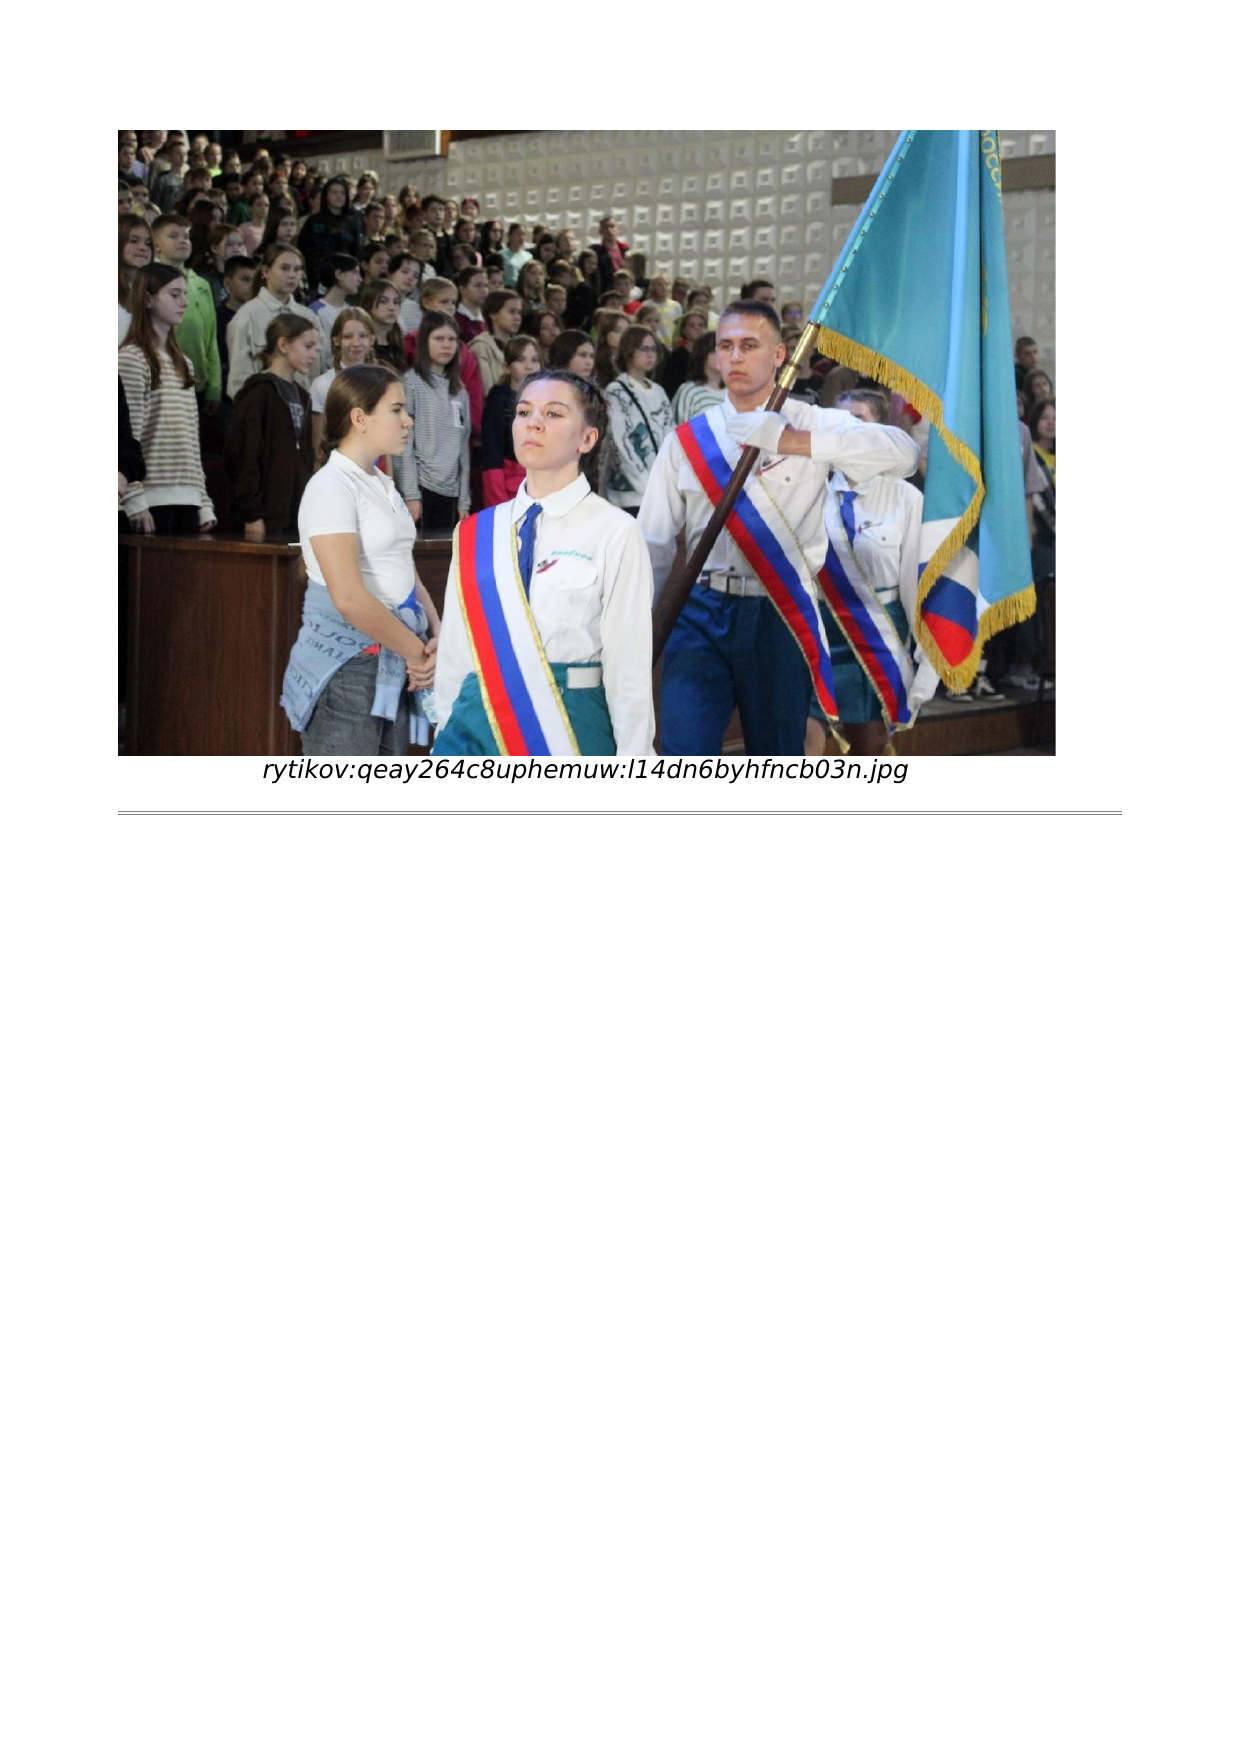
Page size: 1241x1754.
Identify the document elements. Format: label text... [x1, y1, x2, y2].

picture [118, 130, 1056, 756]
text rytikov:qeay264c8uphemuw:l14dn6byhfncb03n.jpg [118, 756, 1056, 784]
